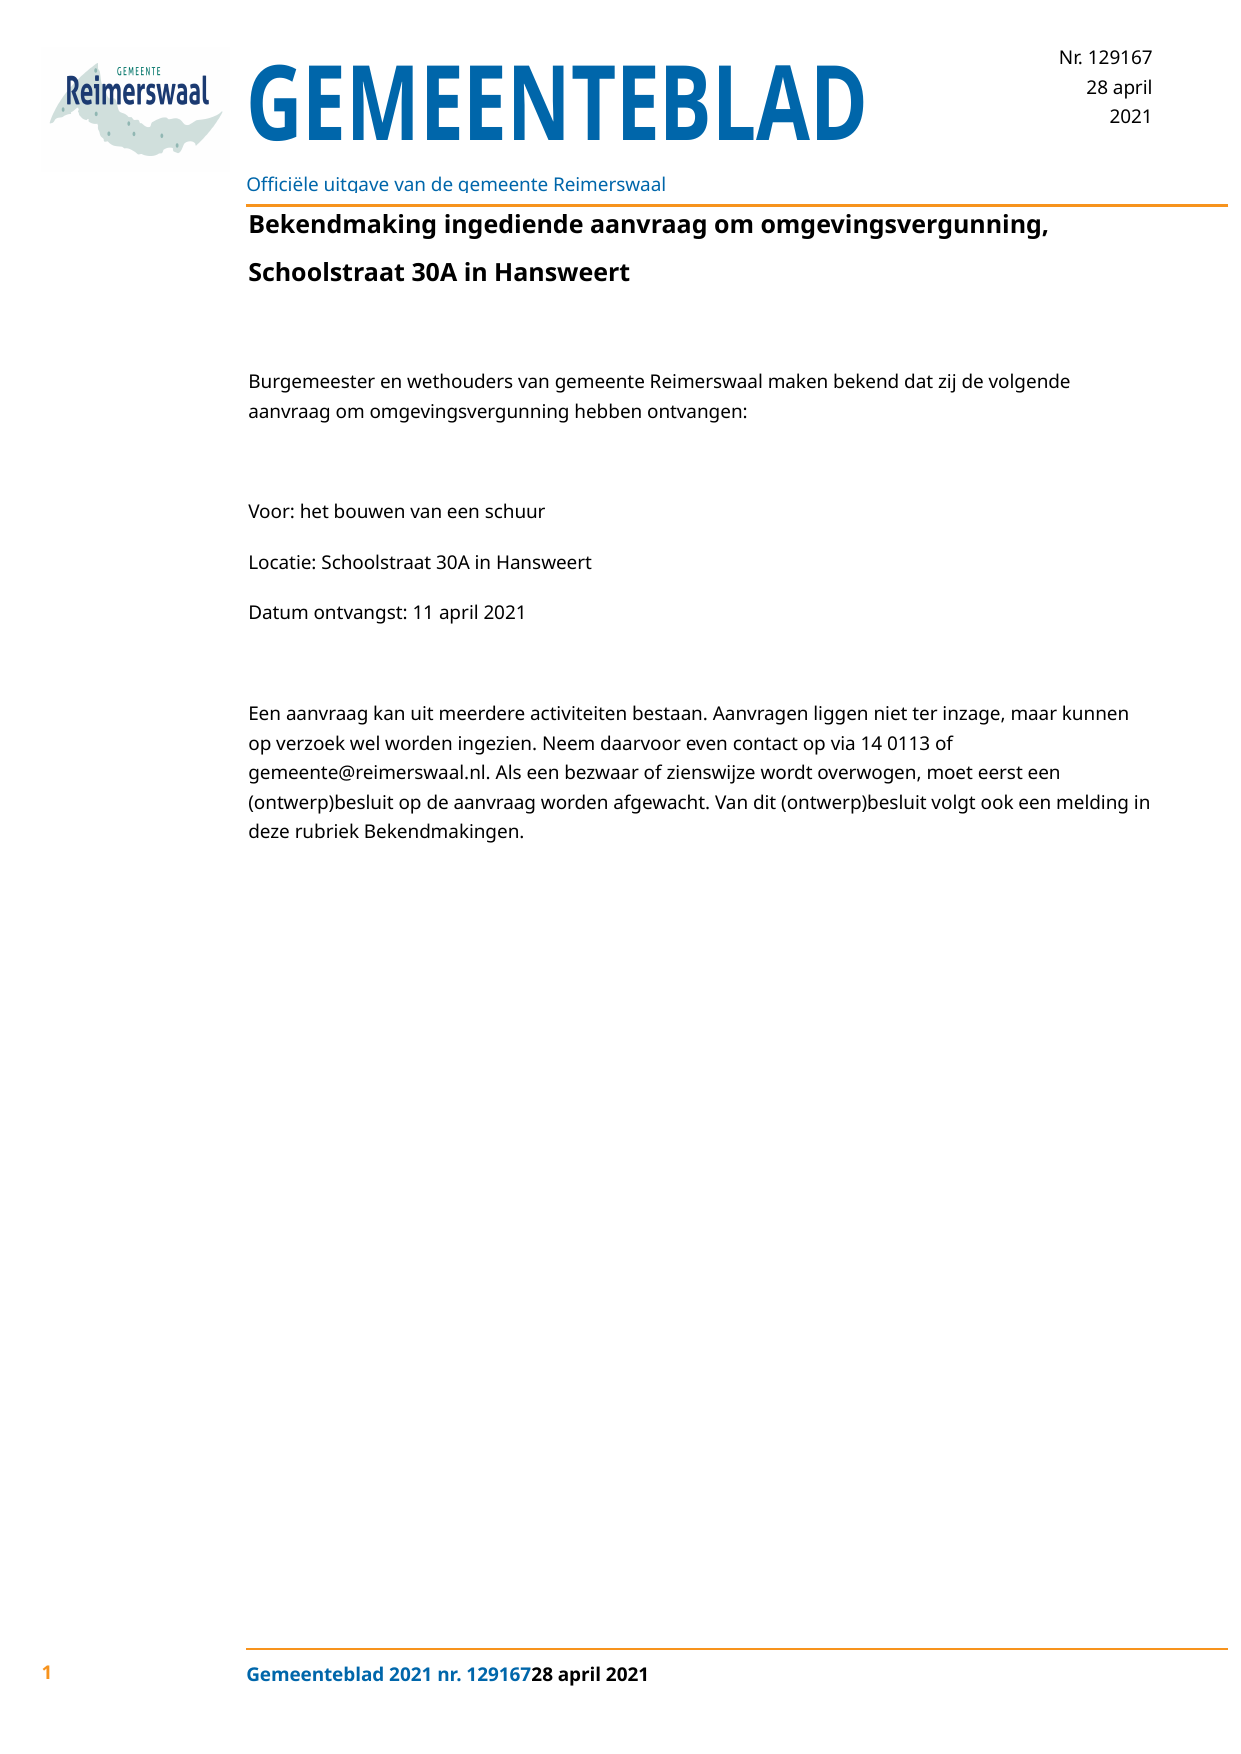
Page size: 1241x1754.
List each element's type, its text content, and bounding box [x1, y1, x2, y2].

text Datum ontvangst: 11 april 2021 [248, 599, 1152, 625]
picture [41, 47, 231, 172]
text Burgemeester en wethouders van gemeente Reimerswaal maken bekend dat zij de volgende aanvraag om omgevingsvergunning hebben ontvangen: [248, 368, 1152, 424]
text Een aanvraag kan uit meerdere activiteiten bestaan. Aanvragen liggen niet ter inzage, maar kunnen op verzoek wel worden ingezien. Neem daarvoor even contact op via 14 0113 of gemeente@reimerswaal.nl. Als een bezwaar of zienswijze wordt overwogen, moet eerst een (ontwerp)besluit op de aanvraag worden afgewacht. Van dit (ontwerp)besluit volgt ook een melding in deze rubriek Bekendmakingen. [248, 700, 1152, 844]
text Locatie: Schoolstraat 30A in Hansweert [248, 549, 1152, 575]
text Voor: het bouwen van een schuur [248, 499, 1152, 524]
text Bekendmaking ingediende aanvraag om omgevingsvergunning, Schoolstraat 30A in Hansweert [248, 207, 1152, 288]
